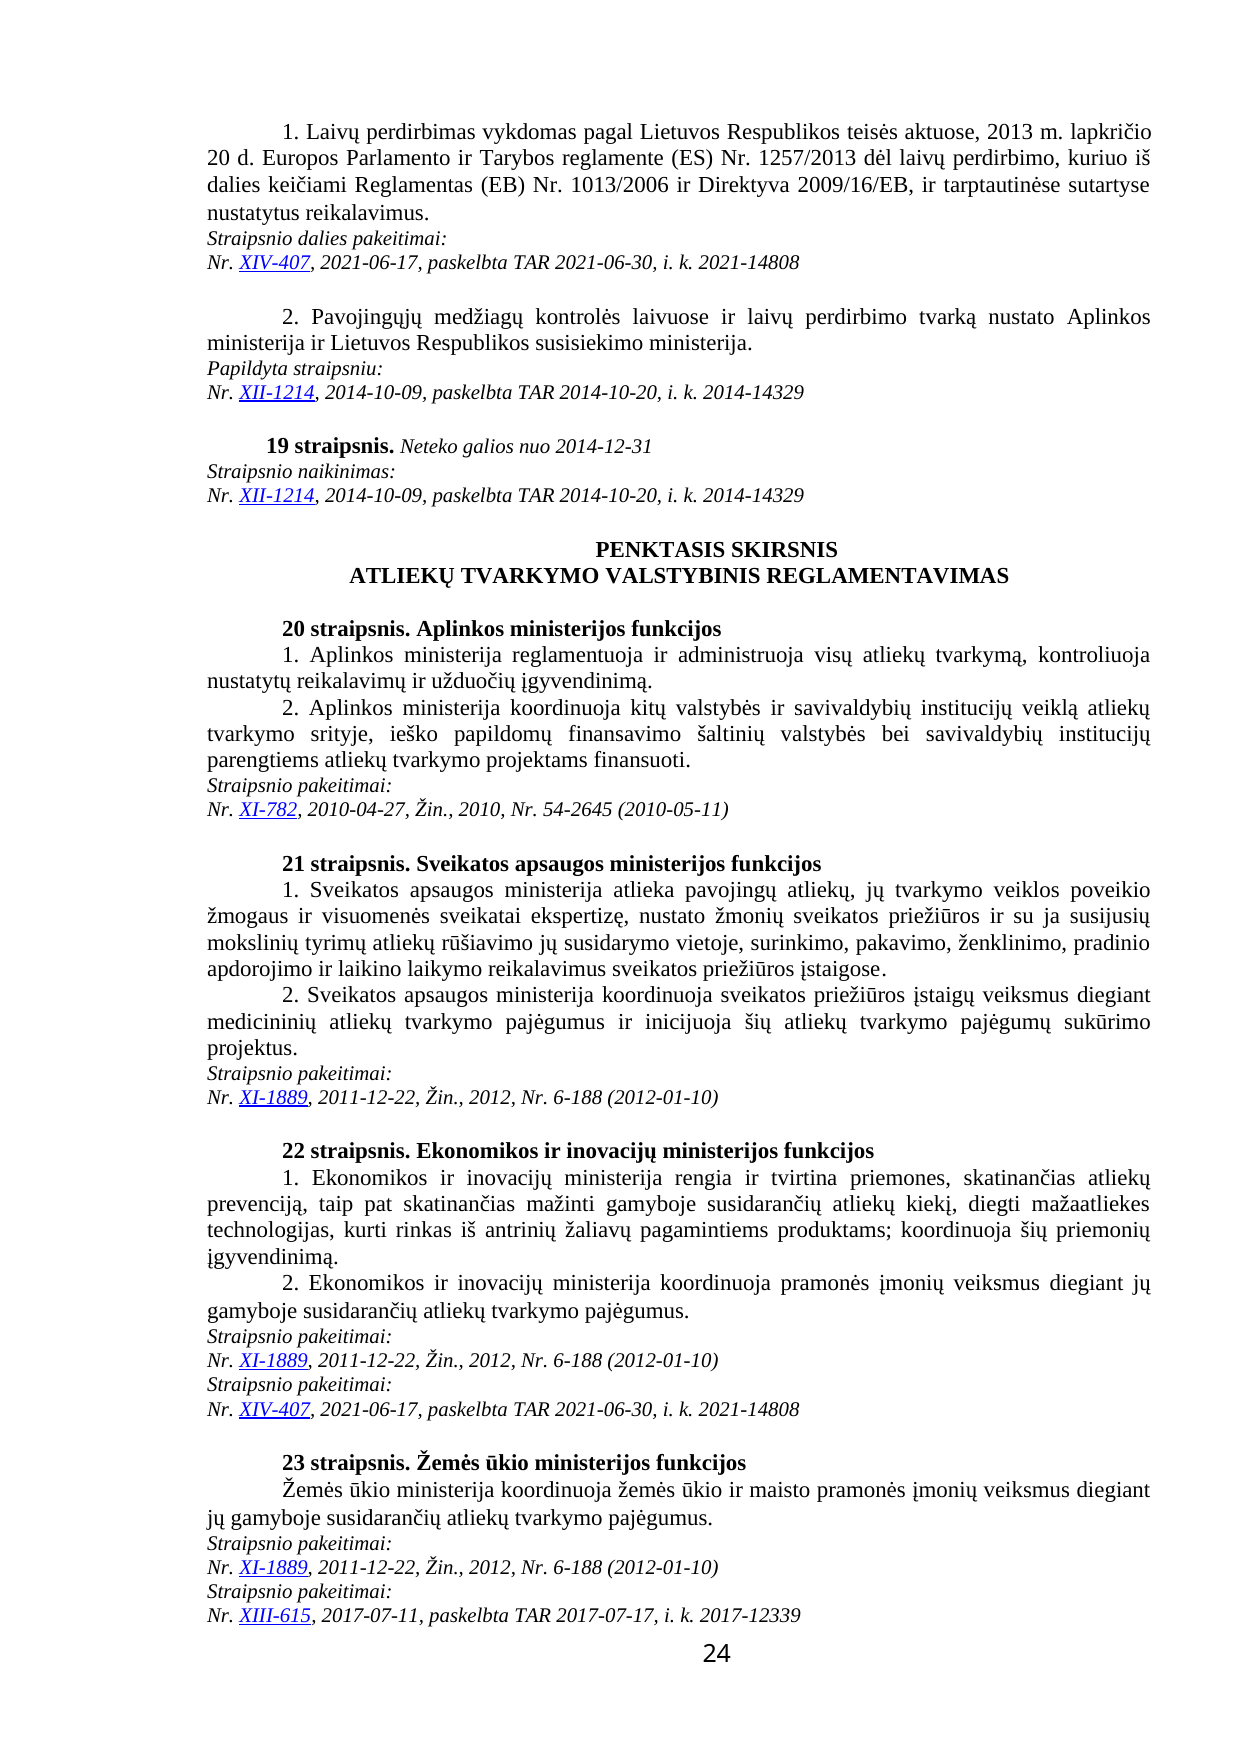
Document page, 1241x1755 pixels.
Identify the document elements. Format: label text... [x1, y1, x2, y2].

text 1. Laivų perdirbimas vykdomas pagal Lietuvos Respublikos teisės aktuose, 2013 m. lapkričio 20 d. Europos Parlamento ir Tarybos reglamente (ES) Nr. 1257/2013 dėl laivų perdirbimo, kuriuo iš dalies keičiami Reglamentas (EB) Nr. 1013/2006 ir Direktyva 2009/16/EB, ir tarptautinėse sutartyse nustatytus reikalavimus. [207, 118, 1152, 226]
text Straipsnio pakeitimai: [207, 1061, 1152, 1084]
text Nr. XII-1214, 2014-10-09, paskelbta TAR 2014-10-20, i. k. 2014-14329 [207, 483, 1152, 507]
text Papildyta straipsniu: [207, 356, 1152, 379]
text Straipsnio pakeitimai: [207, 1372, 1152, 1396]
text Straipsnio pakeitimai: [207, 1531, 1152, 1555]
text Nr. XI-782, 2010-04-27, Žin., 2010, Nr. 54-2645 (2010-05-11) [207, 797, 1152, 821]
text Nr. XI-1889, 2011-12-22, Žin., 2012, Nr. 6-188 (2012-01-10) [207, 1348, 1152, 1372]
text Nr. XIII-615, 2017-07-11, paskelbta TAR 2017-07-17, i. k. 2017-12339 [207, 1603, 1152, 1627]
text Nr. XI-1889, 2011-12-22, Žin., 2012, Nr. 6-188 (2012-01-10) [207, 1084, 1152, 1109]
text Straipsnio dalies pakeitimai: [207, 226, 1152, 250]
text 2. Pavojingųjų medžiagų kontrolės laivuose ir laivų perdirbimo tvarką nustato Aplinkos ministerija ir Lietuvos Respublikos susisiekimo ministerija. [207, 303, 1152, 356]
text Žemės ūkio ministerija koordinuoja žemės ūkio ir maisto pramonės įmonių veiksmus diegiant jų gamyboje susidarančių atliekų tvarkymo pajėgumus. [207, 1476, 1152, 1531]
text Straipsnio naikinimas: [207, 459, 1152, 483]
text 1. Sveikatos apsaugos ministerija atlieka pavojingų atliekų, jų tvarkymo veiklos poveikio žmogaus ir visuomenės sveikatai ekspertizę, nustato žmonių sveikatos priežiūros ir su ja susijusių mokslinių tyrimų atliekų rūšiavimo jų susidarymo vietoje, surinkimo, pakavimo, ženklinimo, pradinio apdorojimo ir laikino laikymo reikalavimus sveikatos priežiūros įstaigose. [207, 876, 1152, 981]
text 2. Aplinkos ministerija koordinuoja kitų valstybės ir savivaldybių institucijų veiklą atliekų tvarkymo srityje, ieško papildomų finansavimo šaltinių valstybės bei savivaldybių institucijų parengtiems atliekų tvarkymo projektams finansuoti. [207, 694, 1152, 773]
text Straipsnio pakeitimai: [207, 1324, 1152, 1348]
text 19 straipsnis. Neteko galios nuo 2014-12-31 [207, 432, 1152, 459]
text Nr. XII-1214, 2014-10-09, paskelbta TAR 2014-10-20, i. k. 2014-14329 [207, 379, 1152, 404]
text Nr. XIV-407, 2021-06-17, paskelbta TAR 2021-06-30, i. k. 2021-14808 [207, 250, 1152, 274]
text Straipsnio pakeitimai: [207, 773, 1152, 797]
text 1. Ekonomikos ir inovacijų ministerija rengia ir tvirtina priemones, skatinančias atliekų prevenciją, taip pat skatinančias mažinti gamyboje susidarančių atliekų kiekį, diegti mažaatliekes technologijas, kurti rinkas iš antrinių žaliavų pagamintiems produktams; koordinuoja šių priemonių įgyvendinimą. [207, 1164, 1152, 1269]
text Nr. XIV-407, 2021-06-17, paskelbta TAR 2021-06-30, i. k. 2021-14808 [207, 1396, 1152, 1421]
text Penktasis skirsnis [207, 536, 1152, 562]
text 2. Sveikatos apsaugos ministerija koordinuoja sveikatos priežiūros įstaigų veiksmus diegiant medicininių atliekų tvarkymo pajėgumus ir inicijuoja šių atliekų tvarkymo pajėgumų sukūrimo projektus. [207, 981, 1152, 1061]
text 2. Ekonomikos ir inovacijų ministerija koordinuoja pramonės įmonių veiksmus diegiant jų gamyboje susidarančių atliekų tvarkymo pajėgumus. [207, 1269, 1152, 1324]
text 22 straipsnis. Ekonomikos ir inovacijų ministerijos funkcijos [207, 1137, 1152, 1164]
text 23 straipsnis. Žemės ūkio ministerijos funkcijos [207, 1449, 1152, 1476]
text 21 straipsnis. Sveikatos apsaugos ministerijos funkcijos [207, 850, 1152, 876]
text Nr. XI-1889, 2011-12-22, Žin., 2012, Nr. 6-188 (2012-01-10) [207, 1555, 1152, 1579]
text ATLIEKŲ TVARKYMO valstybinis reglamentavimas [207, 562, 1152, 588]
text 20 straipsnis. Aplinkos ministerijos funkcijos [207, 615, 1152, 641]
text Straipsnio pakeitimai: [207, 1579, 1152, 1603]
text 1. Aplinkos ministerija reglamentuoja ir administruoja visų atliekų tvarkymą, kontroliuoja nustatytų reikalavimų ir užduočių įgyvendinimą. [207, 641, 1152, 694]
